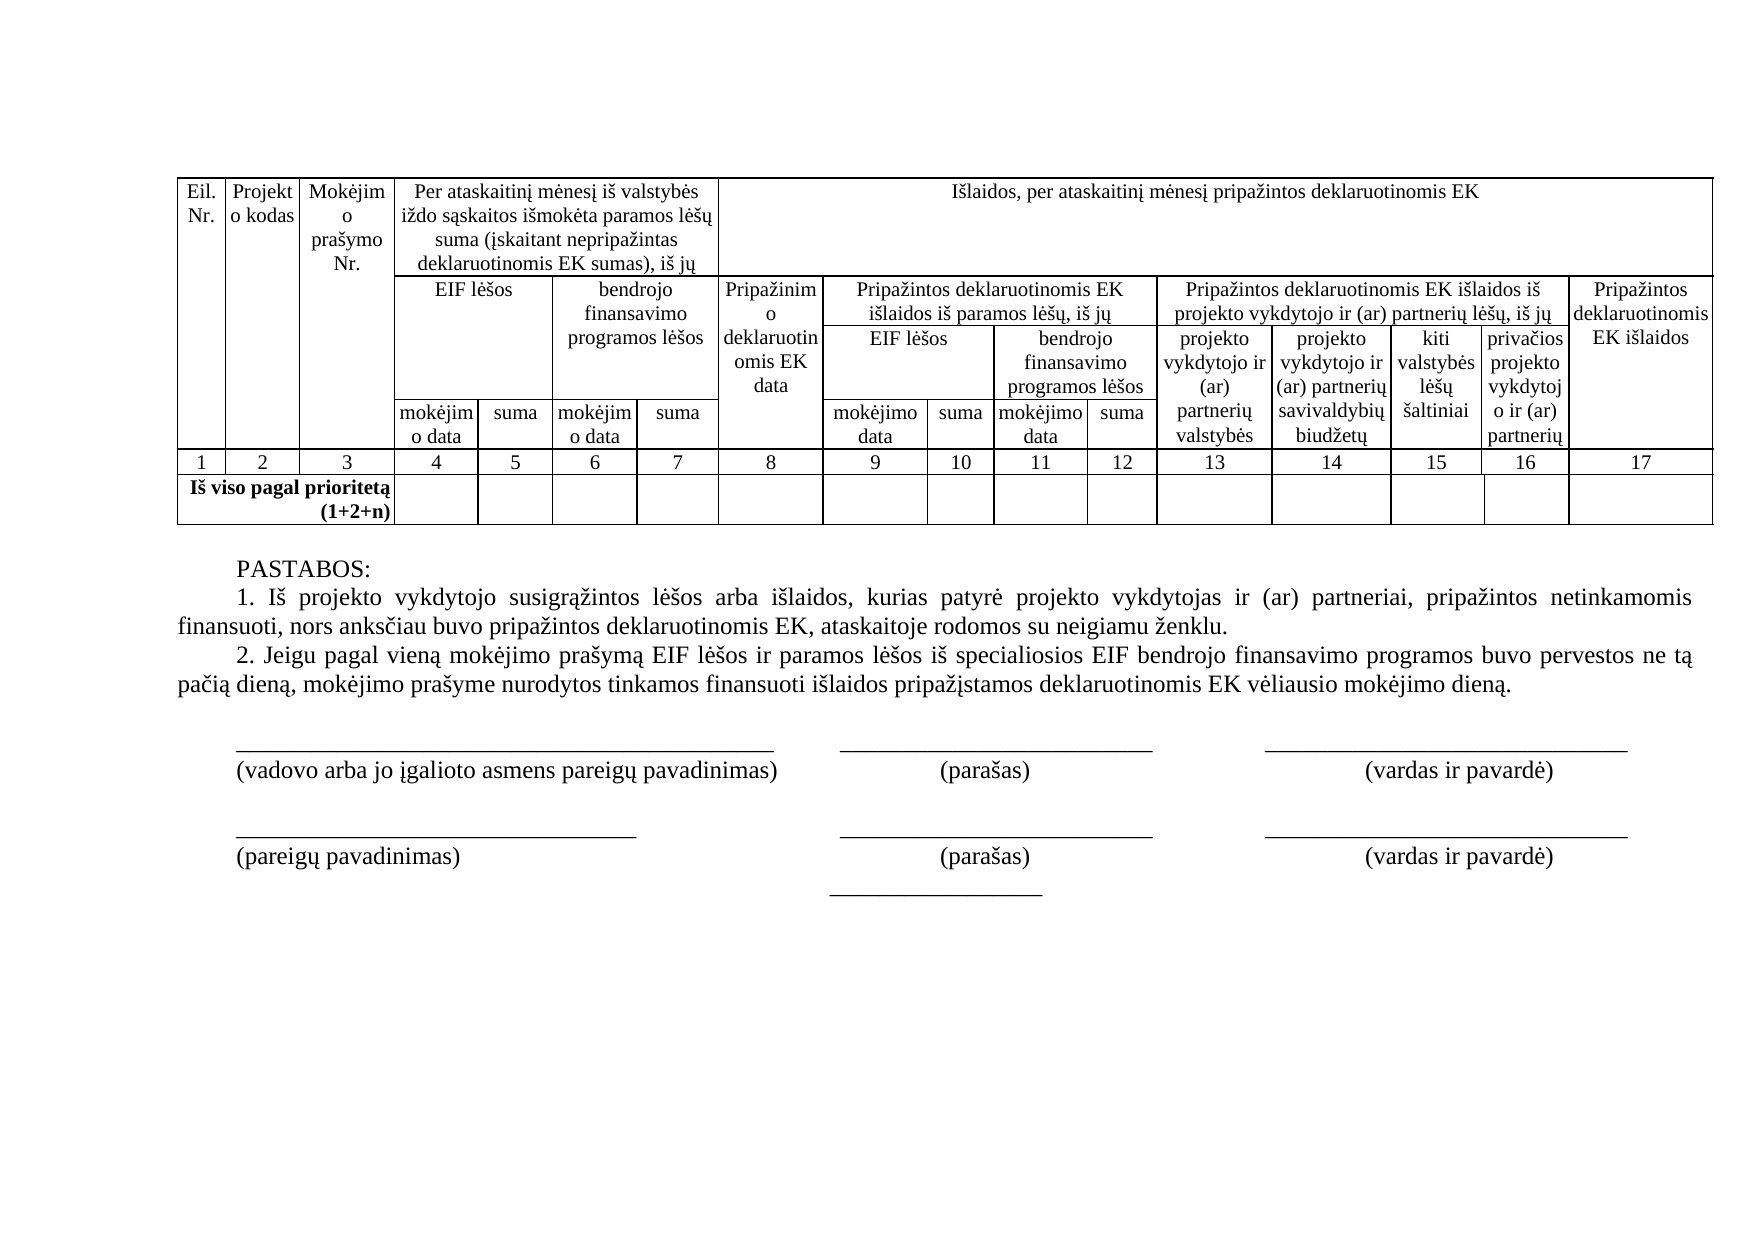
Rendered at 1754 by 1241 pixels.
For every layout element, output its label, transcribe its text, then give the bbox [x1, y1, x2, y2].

table_cell [638, 475, 718, 523]
table_cell projekto vykdytojo ir (ar) partnerių valstybės biudžeto lėšos [1158, 326, 1271, 448]
table_cell 16 [1482, 450, 1568, 474]
table_cell mokėjimo data [395, 400, 477, 448]
table_cell Pripažintos deklaruotinomis EK išlaidos [1570, 277, 1712, 448]
table_cell privačios projekto vykdytojo ir (ar) partnerių lėšos [1482, 326, 1568, 448]
table_cell 14 [1273, 450, 1390, 474]
text ________________________________ _________________________ _____________________________ [177, 812, 1694, 841]
table_cell kiti valstybės lėšų šaltiniai [1392, 326, 1481, 448]
table_cell 15 [1392, 450, 1481, 474]
table_cell suma [928, 400, 993, 448]
table_cell EIF lėšos [824, 326, 993, 398]
table_cell 8 [719, 450, 822, 474]
table_cell Pripažinimo deklaruotinomis EK data [719, 277, 822, 448]
table_cell 2 [226, 450, 299, 474]
table_cell [1485, 475, 1568, 523]
text _________________ [177, 870, 1694, 899]
text 1. Iš projekto vykdytojo susigrąžintos lėšos arba išlaidos, kurias patyrė projekto vykdytojas ir (ar) partneriai, pripažintos netinkamomis finansuoti, nors anksčiau buvo pripažintos deklaruotinomis EK, ataskaitoje rodomos su neigiamu ženklu. [177, 582, 1694, 640]
table_cell EIF lėšos [395, 277, 552, 398]
table_cell 13 [1158, 450, 1271, 474]
table_header Projekto kodas [226, 179, 299, 448]
table_cell [824, 475, 927, 523]
table_cell 10 [928, 450, 993, 474]
table_cell 1 [178, 450, 225, 474]
table_cell 12 [1088, 450, 1156, 474]
table_cell 7 [638, 450, 718, 474]
text ___________________________________________ _________________________ _____________________________ [177, 726, 1694, 755]
table_cell suma [638, 400, 718, 448]
table_cell mokėjimo data [995, 400, 1087, 448]
table_cell mokėjimo data [824, 400, 927, 448]
table_cell mokėjimo data [553, 400, 636, 448]
table_cell [995, 475, 1087, 523]
table_cell [1570, 475, 1712, 523]
table_cell 6 [553, 450, 636, 474]
table_cell projekto vykdytojo ir (ar) partnerių savivaldybių biudžetų lėšos [1273, 326, 1390, 448]
table_cell 5 [479, 450, 552, 474]
table_cell [1392, 475, 1484, 523]
table_cell [1158, 475, 1271, 523]
table_cell 4 [395, 450, 477, 474]
table_cell Pripažintos deklaruotinomis EK išlaidos iš projekto vykdytojo ir (ar) partnerių lėšų, iš jų [1158, 277, 1568, 325]
table_cell [479, 475, 552, 523]
table_header Eil. Nr. [178, 179, 225, 448]
table_header Per ataskaitinį mėnesį iš valstybės iždo sąskaitos išmokėta paramos lėšų suma (įskaitant nepripažintas deklaruotinomis EK sumas), iš jų [395, 179, 718, 275]
table_header Išlaidos, per ataskaitinį mėnesį pripažintos deklaruotinomis EK [719, 179, 1712, 275]
table_cell [1273, 475, 1390, 523]
text 2. Jeigu pagal vieną mokėjimo prašymą EIF lėšos ir paramos lėšos iš specialiosios EIF bendrojo finansavimo programos buvo pervestos ne tą pačią dieną, mokėjimo prašyme nurodytos tinkamos finansuoti išlaidos pripažįstamos deklaruotinomis EK vėliausio mokėjimo dieną. [177, 640, 1694, 697]
table_cell 17 [1570, 450, 1712, 474]
text PASTABOS: [177, 554, 1694, 582]
text (vadovo arba jo įgalioto asmens pareigų pavadinimas) (parašas) (vardas ir pavardė) [177, 755, 1694, 784]
table_header Mokėjimo prašymo Nr. [300, 179, 394, 448]
table_cell [553, 475, 636, 523]
table_cell bendrojo finansavimo programos lėšos [553, 277, 718, 398]
text (pareigų pavadinimas) (parašas) (vardas ir pavardė) [177, 841, 1694, 870]
table_cell suma [1088, 400, 1156, 448]
table_cell [395, 475, 477, 523]
table_cell 9 [824, 450, 927, 474]
table_cell bendrojo finansavimo programos lėšos [995, 326, 1156, 398]
table_cell Iš viso pagal prioritetą (1+2+n) [178, 475, 394, 523]
table_cell Pripažintos deklaruotinomis EK išlaidos iš paramos lėšų, iš jų [824, 277, 1156, 325]
table_cell 11 [995, 450, 1087, 474]
table_cell [928, 475, 993, 523]
table_cell 3 [300, 450, 394, 474]
table_cell [1088, 475, 1156, 523]
table_cell suma [479, 400, 552, 448]
table_cell [719, 475, 822, 523]
